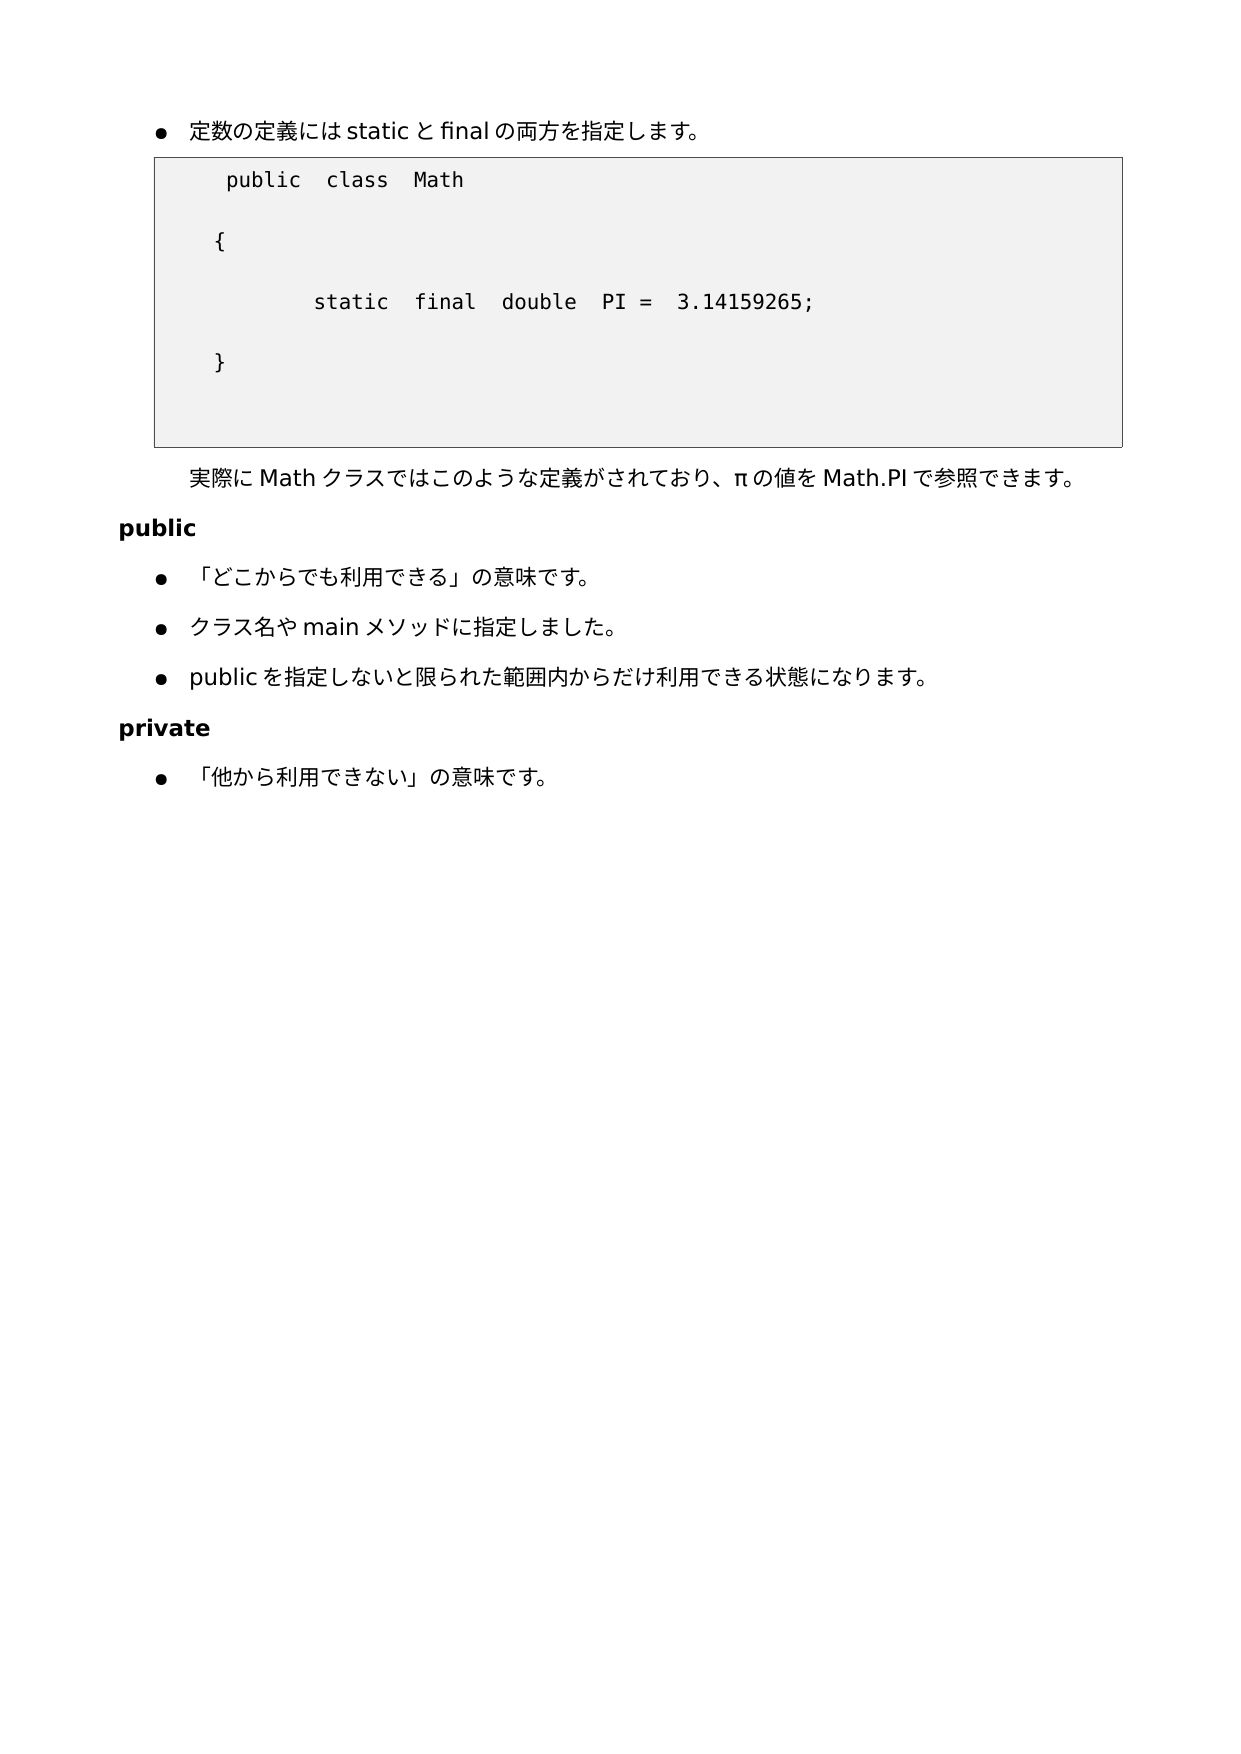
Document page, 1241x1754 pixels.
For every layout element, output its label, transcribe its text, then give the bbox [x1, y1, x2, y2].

list 定数の定義にはstaticとfinalの両方を指定します。 [153, 118, 1122, 145]
list 「どこからでも利用できる」の意味です。 [153, 565, 1122, 591]
list 「他から利用できない」の意味です。 [153, 765, 1122, 791]
text public [118, 515, 1122, 542]
list 実際にMathクラスではこのような定義がされており、πの値をMath.PIで参照できます。 [153, 465, 1122, 492]
list クラス名やmainメソッドに指定しました。 [153, 614, 1122, 641]
text private [118, 715, 1122, 741]
list publicを指定しないと限られた範囲内からだけ利用できる状態になります。 [153, 664, 1122, 691]
list public class Math { static final double PI = 3.14159265; } [155, 158, 1122, 447]
